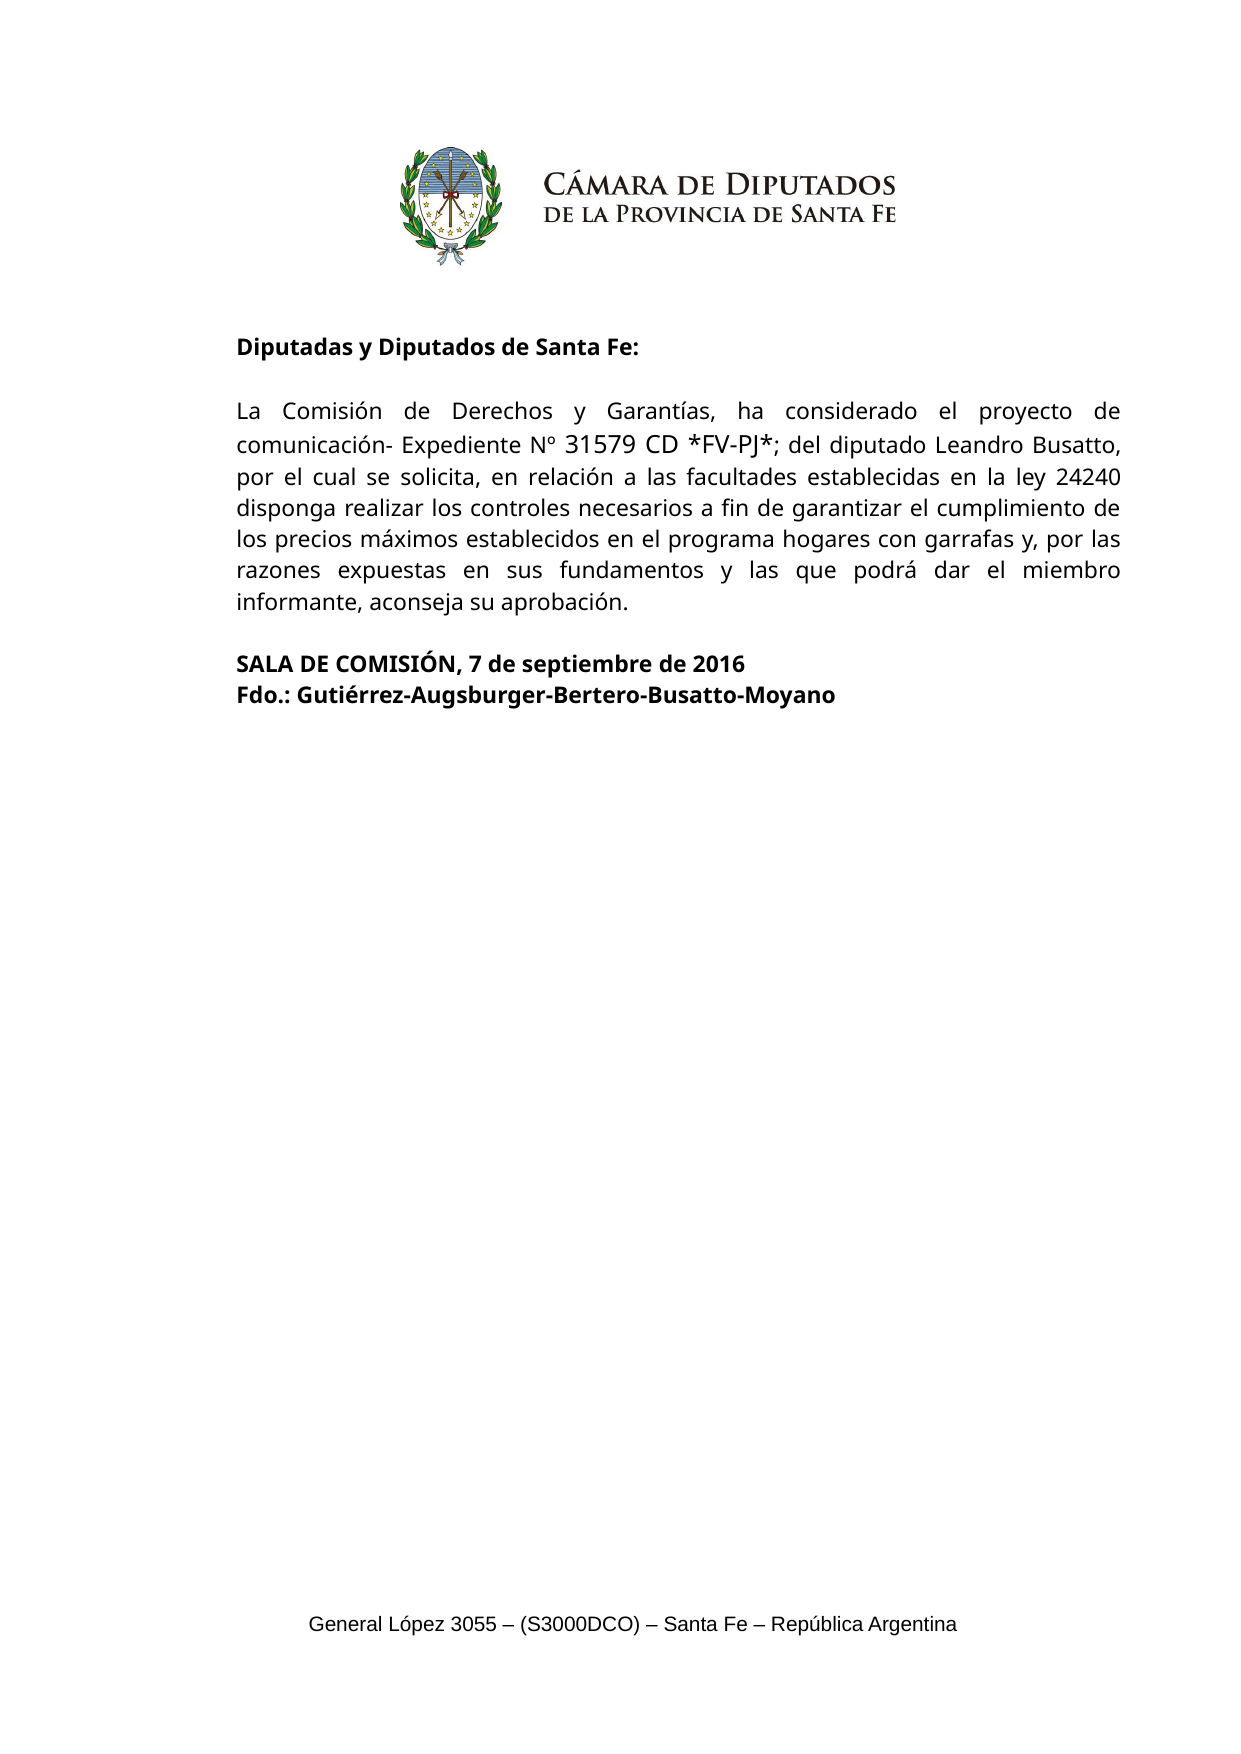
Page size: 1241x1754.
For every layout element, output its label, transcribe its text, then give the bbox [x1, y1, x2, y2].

picture [400, 147, 896, 270]
text Diputadas y Diputados de Santa Fe: [236, 331, 1122, 362]
text SALA DE COMISIÓN, 7 de septiembre de 2016 [236, 648, 1122, 679]
text Fdo.: Gutiérrez-Augsburger-Bertero-Busatto-Moyano [236, 679, 1122, 711]
text La Comisión de Derechos y Garantías, ha considerado el proyecto de comunicación- Expediente Nº 31579 CD *FV-PJ*; del diputado Leandro Busatto, por el cual se solicita, en relación a las facultades establecidas en la ley 24240 disponga realizar los controles necesarios a fin de garantizar el cumplimiento de los precios máximos establecidos en el programa hogares con garrafas y, por las razones expuestas en sus fundamentos y las que podrá dar el miembro informante, aconseja su aprobación. [236, 395, 1122, 617]
